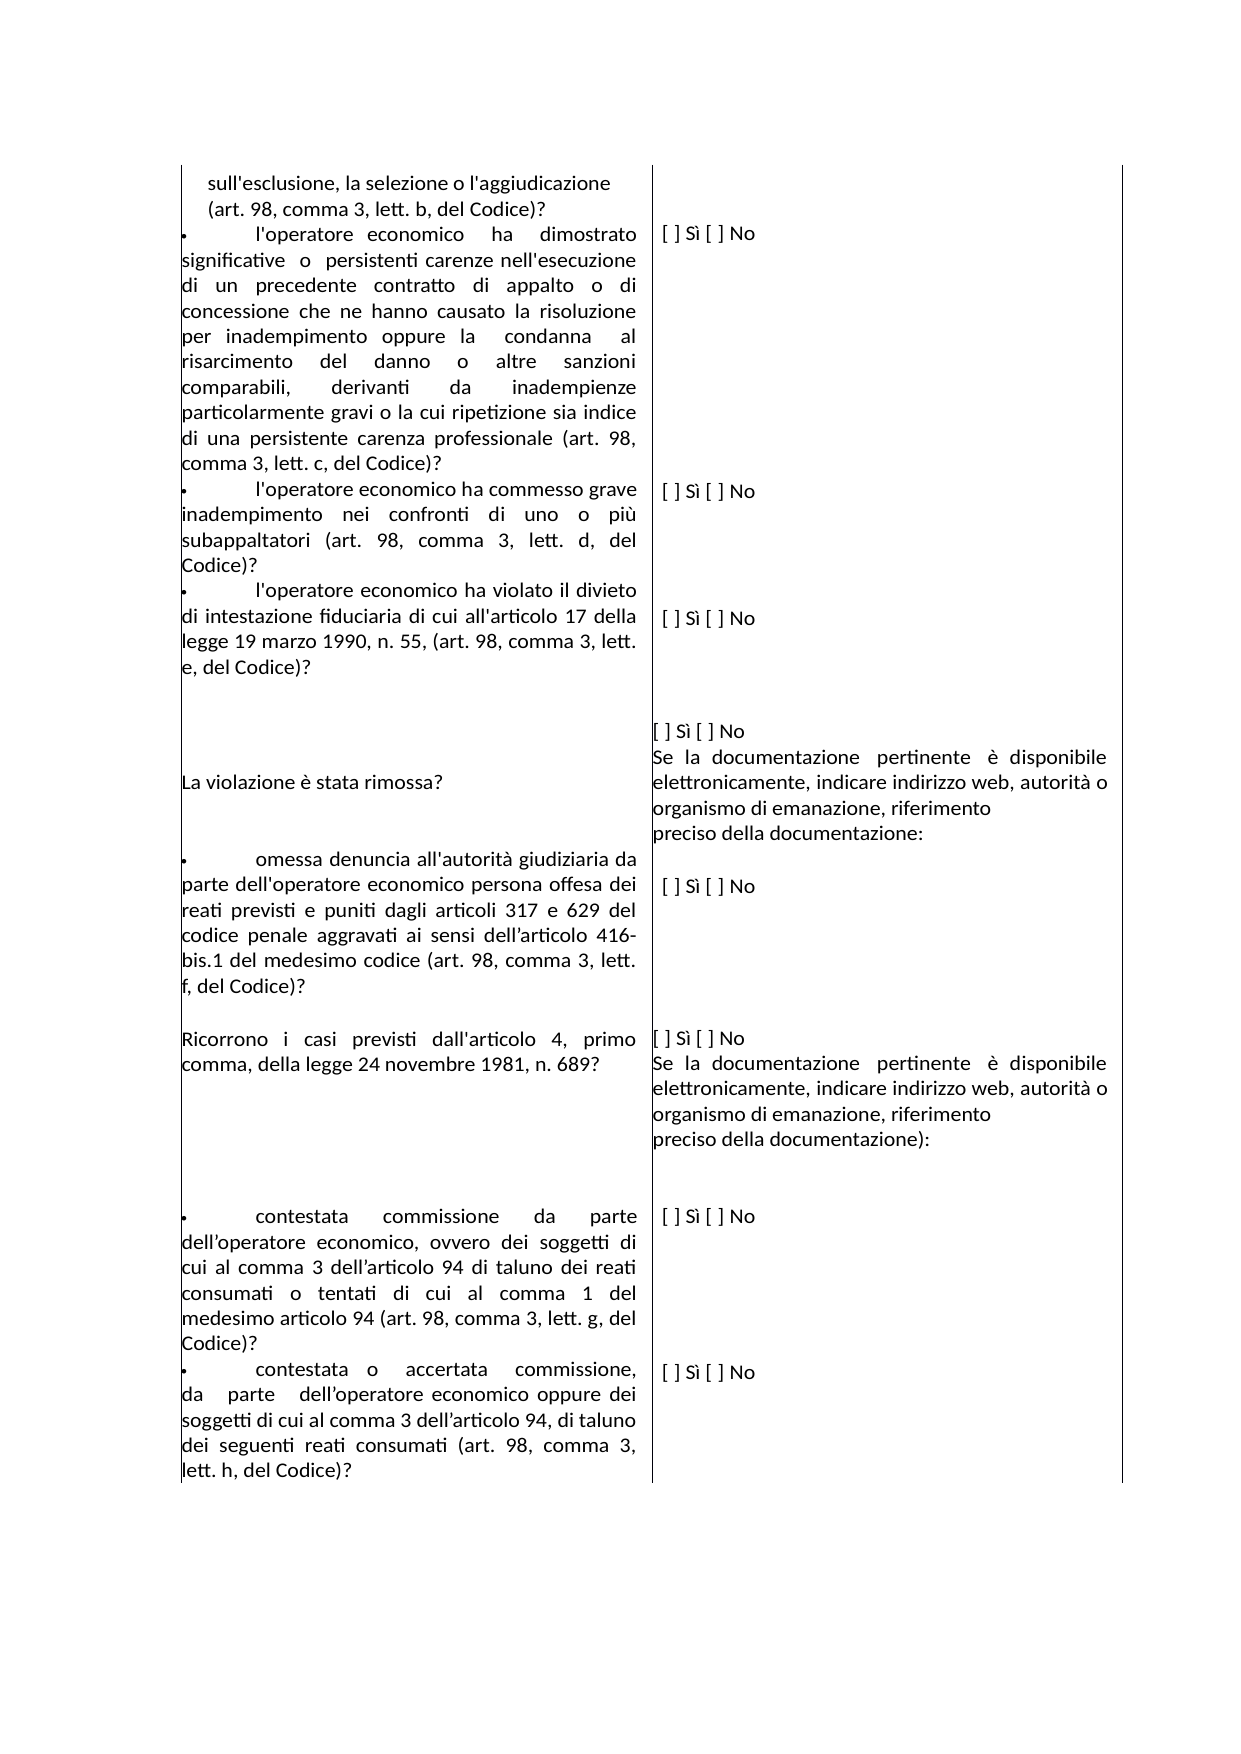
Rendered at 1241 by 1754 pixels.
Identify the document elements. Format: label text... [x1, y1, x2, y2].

table_cell contestata o accertata commissione, da parte dell’operatore economico oppure dei soggetti di cui al comma 3 dell’articolo 94, di taluno dei seguenti reati consumati (art. 98, comma 3, lett. h, del Codice)? [182, 1356, 652, 1483]
table_cell l'operatore economico ha commesso grave inadempimento nei confronti di uno o più subappaltatori (art. 98, comma 3, lett. d, del Codice)? [182, 476, 652, 578]
table_cell omessa denuncia all'autorità giudiziaria da parte dell'operatore economico persona offesa dei reati previsti e puniti dagli articoli 317 e 629 del codice penale aggravati ai sensi dell’articolo 416-bis.1 del medesimo codice (art. 98, comma 3, lett. f, del Codice)? [182, 846, 652, 998]
table_cell [ ] Sì [ ] No [653, 222, 1122, 476]
table_cell contestata commissione da parte dell’operatore economico, ovvero dei soggetti di cui al comma 3 dell’articolo 94 di taluno dei reati consumati o tentati di cui al comma 1 del medesimo articolo 94 (art. 98, comma 3, lett. g, del Codice)? [182, 1178, 652, 1356]
table_cell l'operatore economico ha dimostrato significative o persistenti carenze nell'esecuzione di un precedente contratto di appalto o di concessione che ne hanno causato la risoluzione per inadempimento oppure la condanna al risarcimento del danno o altre sanzioni comparabili, derivanti da inadempienze particolarmente gravi o la cui ripetizione sia indice di una persistente carenza professionale (art. 98, comma 3, lett. c, del Codice)? [182, 222, 652, 476]
table_cell La violazione è stata rimossa? [182, 719, 652, 846]
table_cell l'operatore economico ha violato il divieto di intestazione fiduciaria di cui all'articolo 17 della legge 19 marzo 1990, n. 55, (art. 98, comma 3, lett. e, del Codice)? [182, 578, 652, 718]
table_cell [ ] Sì [ ] No [653, 846, 1122, 998]
table_cell Ricorrono i casi previsti dall'articolo 4, primo comma, della legge 24 novembre 1981, n. 689? [182, 999, 652, 1177]
table_cell [ ] Sì [ ] No Se la documentazione pertinente è disponibile elettronicamente, indicare indirizzo web, autorità o organismo di emanazione, riferimento preciso della documentazione): [653, 999, 1122, 1177]
table_cell [ ] Sì [ ] No [653, 1356, 1122, 1483]
table_cell [653, 165, 1122, 222]
table_cell [ ] Sì [ ] No [653, 476, 1122, 578]
table_cell sull'esclusione, la selezione o l'aggiudicazione (art. 98, comma 3, lett. b, del Codice)? [182, 165, 652, 222]
table_cell [ ] Sì [ ] No [653, 578, 1122, 718]
table_cell [ ] Sì [ ] No [653, 1178, 1122, 1356]
table_cell [ ] Sì [ ] No Se la documentazione pertinente è disponibile elettronicamente, indicare indirizzo web, autorità o organismo di emanazione, riferimento preciso della documentazione: [653, 719, 1122, 846]
